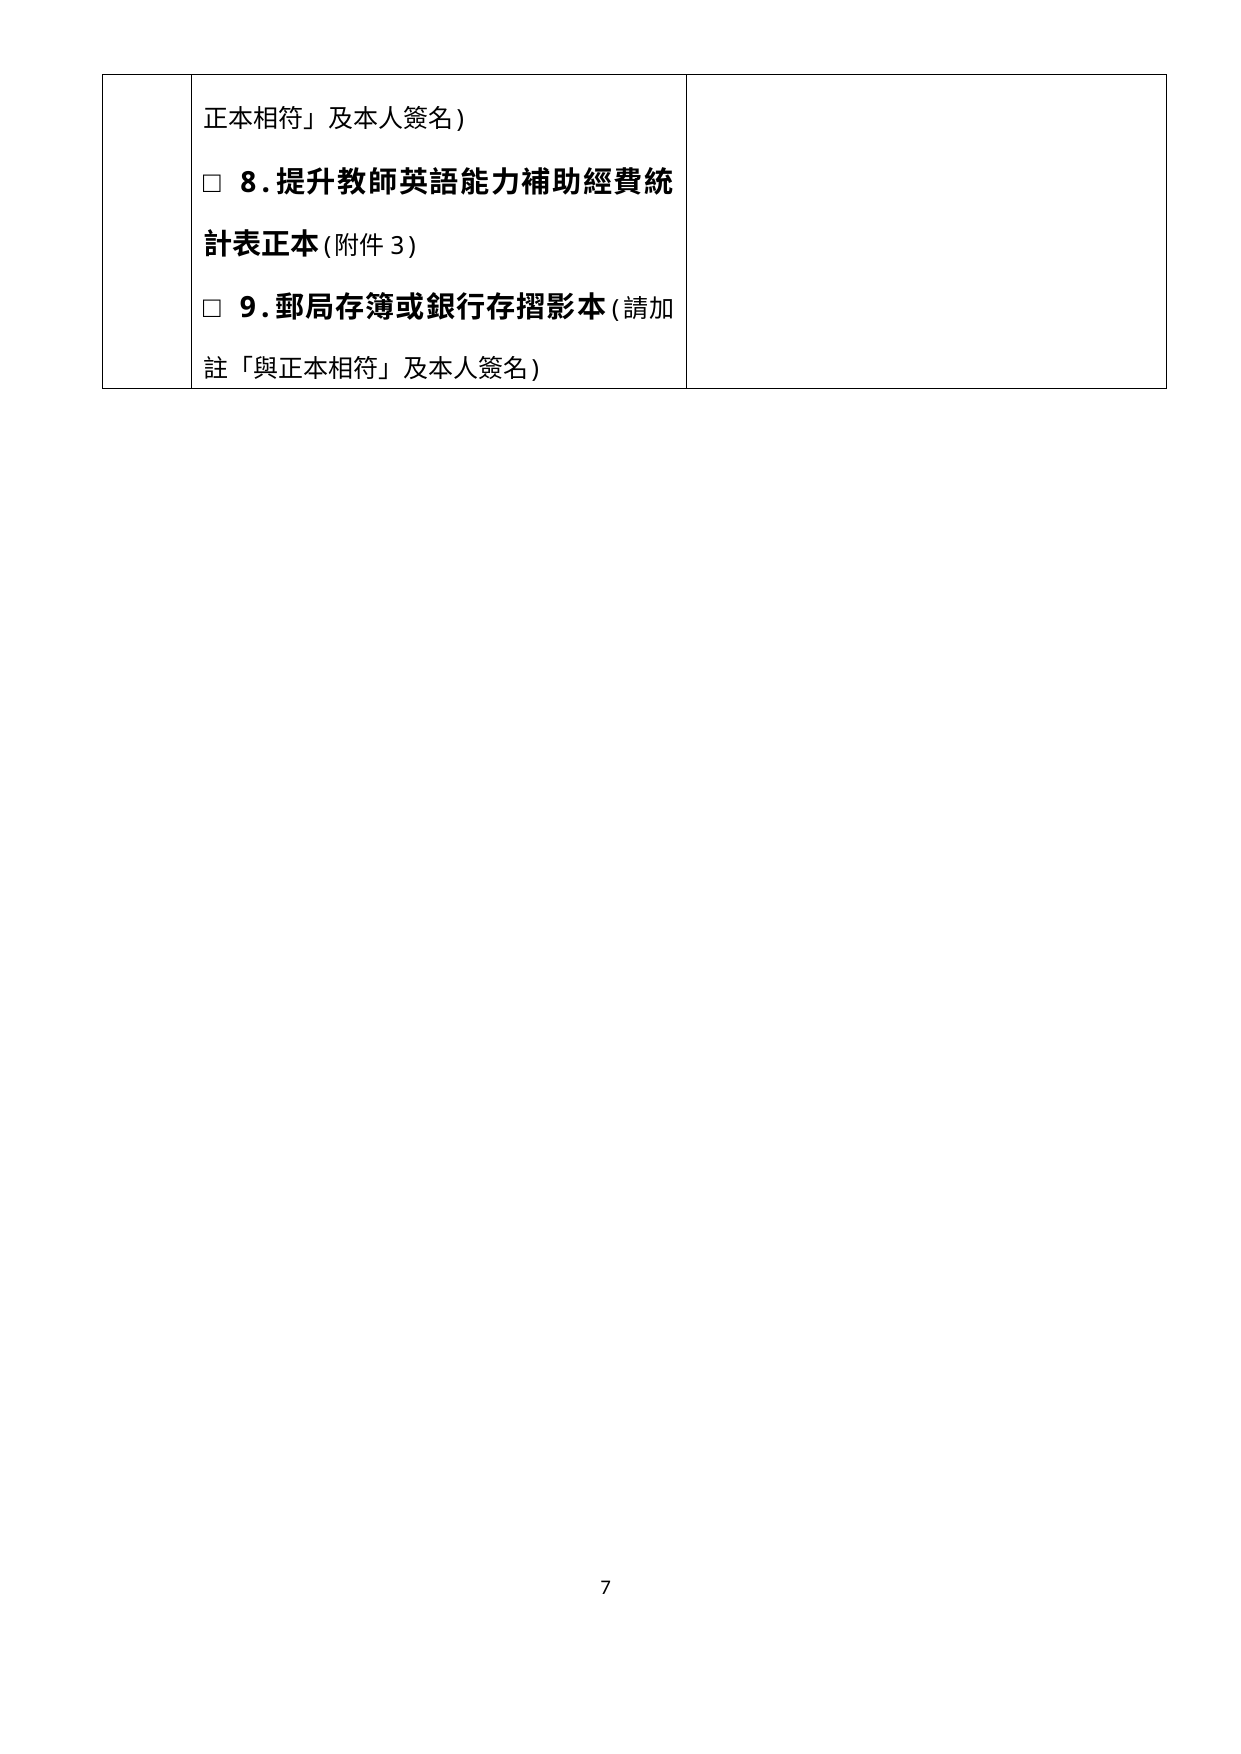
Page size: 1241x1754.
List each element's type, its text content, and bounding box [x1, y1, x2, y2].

table_cell [103, 75, 191, 388]
table_cell 正本相符」及本人簽名) □ 8.提升教師英語能力補助經費統計表正本(附件3) □ 9.郵局存簿或銀行存摺影本(請加註「與正本相符」及本人簽名) [192, 75, 686, 388]
table_cell [687, 75, 1166, 388]
